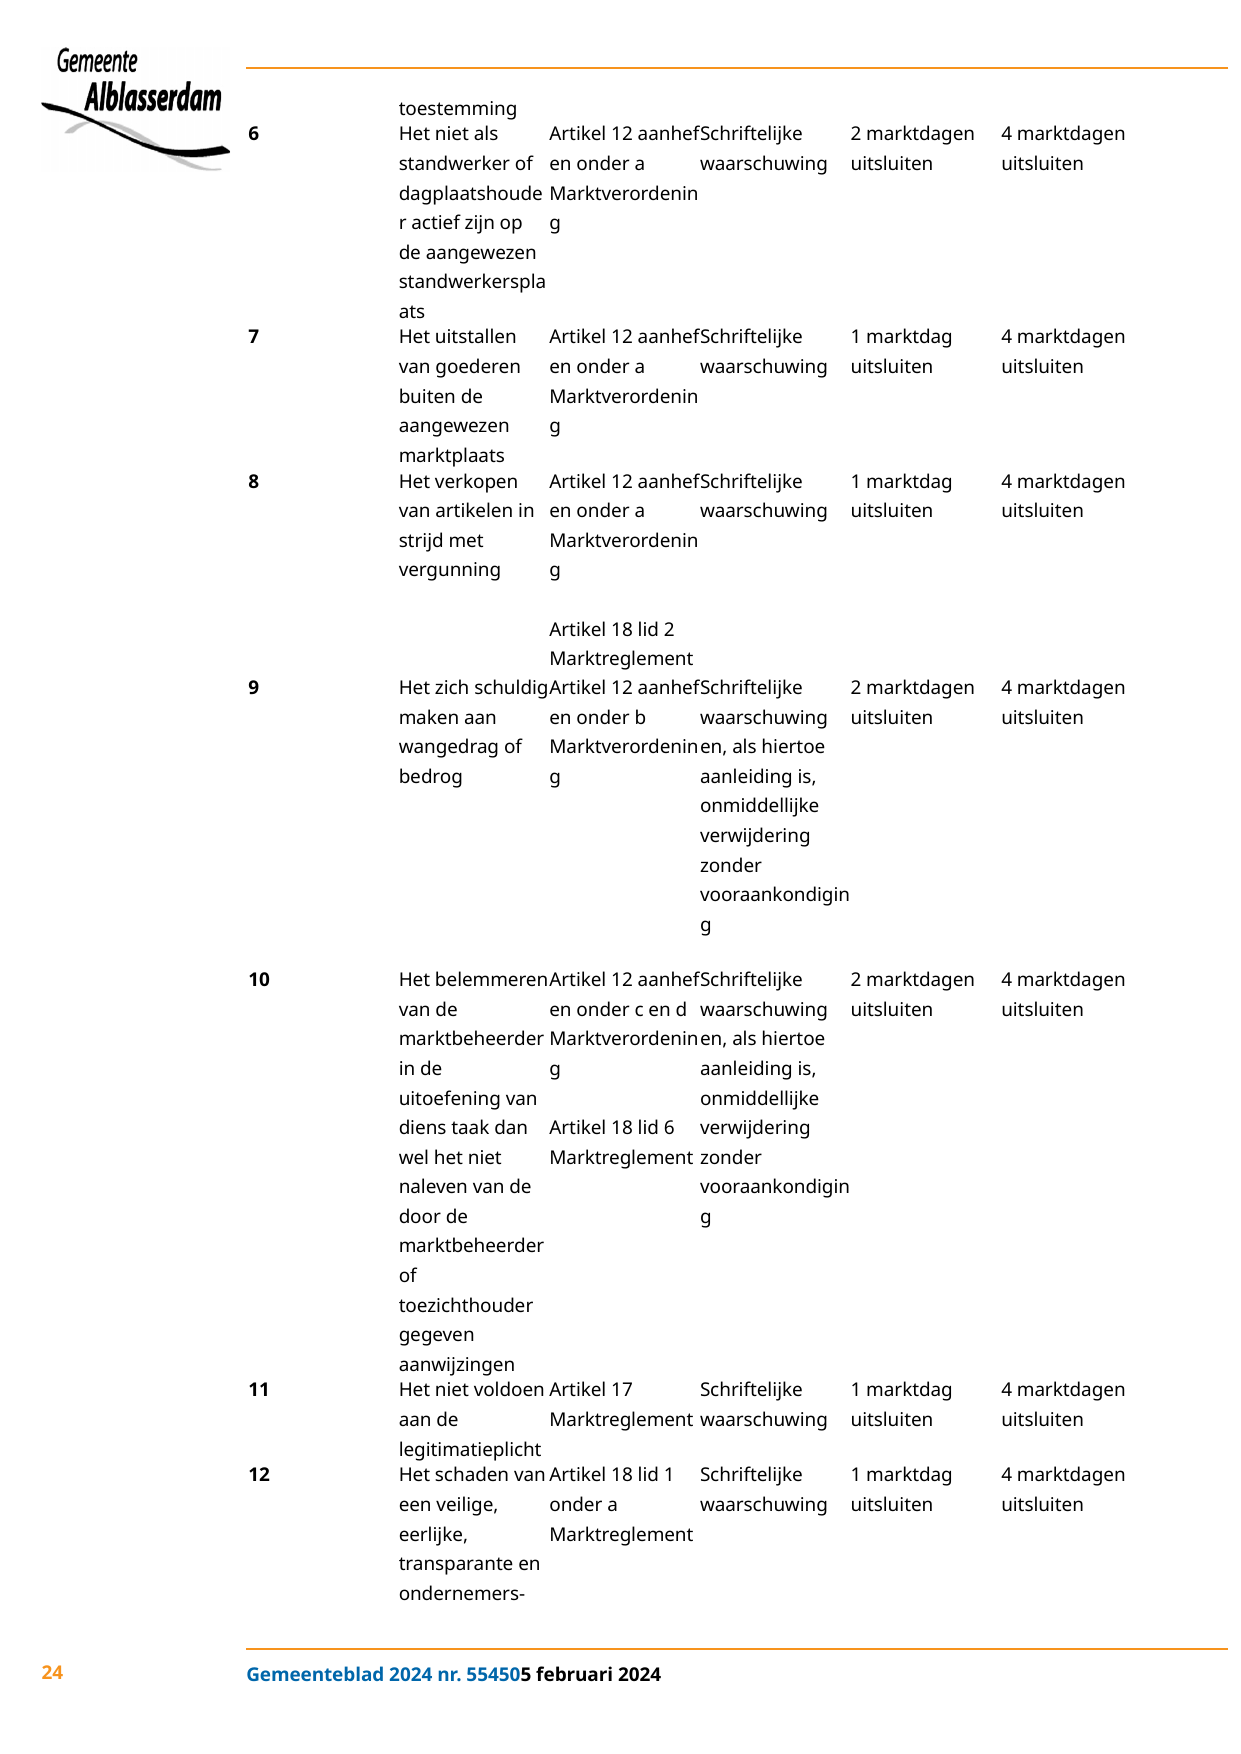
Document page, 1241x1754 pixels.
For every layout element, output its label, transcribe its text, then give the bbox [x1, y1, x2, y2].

table_cell Schriftelijke waarschuwing en, als hiertoe aanleiding is, onmiddellijke verwijdering zonder vooraankondiging [700, 966, 850, 1377]
table_cell 4 marktdagen uitsluiten [1001, 121, 1152, 324]
table_cell 12 [248, 1462, 398, 1606]
table_cell [248, 95, 398, 121]
table_cell Schriftelijke waarschuwing [700, 1462, 850, 1606]
table_cell Artikel 18 lid 1 onder a Marktreglement [549, 1462, 700, 1606]
table_cell Artikel 12 aanhef en onder a Marktverordening Artikel 18 lid 2 Marktreglement [549, 468, 700, 671]
table_cell 4 marktdagen uitsluiten [1001, 324, 1152, 468]
table_header 9 [248, 674, 398, 966]
table_cell Artikel 12 aanhef en onder a Marktverordening [549, 324, 700, 468]
table_cell 7 [248, 324, 398, 468]
table_cell 2 marktdagen uitsluiten [850, 966, 1001, 1377]
table_cell Het verkopen van artikelen in strijd met vergunning [399, 468, 549, 671]
table_cell Artikel 12 aanhef en onder c en d Marktverordening Artikel 18 lid 6 Marktreglement [549, 966, 700, 1377]
table_cell Schriftelijke waarschuwing [700, 468, 850, 671]
table_cell 8 [248, 468, 398, 671]
table_cell 1 marktdag uitsluiten [850, 468, 1001, 671]
table_cell Het niet als standwerker of dagplaatshouder actief zijn op de aangewezen standwerkersplaats [399, 121, 549, 324]
table_cell 1 marktdag uitsluiten [850, 324, 1001, 468]
table_cell [850, 95, 1001, 121]
table_cell Schriftelijke waarschuwing [700, 1377, 850, 1462]
table_cell Het niet voldoen aan de legitimatieplicht [399, 1377, 549, 1462]
table_cell Het uitstallen van goederen buiten de aangewezen marktplaats [399, 324, 549, 468]
table_cell [1001, 95, 1152, 121]
table_cell 1 marktdag uitsluiten [850, 1377, 1001, 1462]
table_cell 4 marktdagen uitsluiten [1001, 1462, 1152, 1606]
table_cell 2 marktdagen uitsluiten [850, 121, 1001, 324]
table_cell [700, 95, 850, 121]
table_cell 11 [248, 1377, 398, 1462]
table_header 2 marktdagen uitsluiten [850, 674, 1001, 966]
table_cell Schriftelijke waarschuwing [700, 324, 850, 468]
table_cell Het belemmeren van de marktbeheerder in de uitoefening van diens taak dan wel het niet naleven van de door de marktbeheerder of toezichthouder gegeven aanwijzingen [399, 966, 549, 1377]
table_cell [549, 95, 700, 121]
table_header Het zich schuldig maken aan wangedrag of bedrog [399, 674, 549, 966]
table_header 4 marktdagen uitsluiten [1001, 674, 1152, 966]
table_cell Artikel 17 Marktreglement [549, 1377, 700, 1462]
table_cell Artikel 12 aanhef en onder a Marktverordening [549, 121, 700, 324]
table_cell 1 marktdag uitsluiten [850, 1462, 1001, 1606]
table_header Artikel 12 aanhef en onder b Marktverordening [549, 674, 700, 966]
table_cell 6 [248, 121, 398, 324]
table_header Schriftelijke waarschuwing en, als hiertoe aanleiding is, onmiddellijke verwijdering zonder vooraankondiging [700, 674, 850, 966]
table_cell 4 marktdagen uitsluiten [1001, 468, 1152, 671]
table_cell 4 marktdagen uitsluiten [1001, 1377, 1152, 1462]
table_cell 4 marktdagen uitsluiten [1001, 966, 1152, 1377]
table_cell toestemming [399, 95, 549, 121]
table_cell Het schaden van een veilige, eerlijke, transparante en ondernemers- [399, 1462, 549, 1606]
table_cell Schriftelijke waarschuwing [700, 121, 850, 324]
picture [41, 47, 231, 172]
table_cell 10 [248, 966, 398, 1377]
